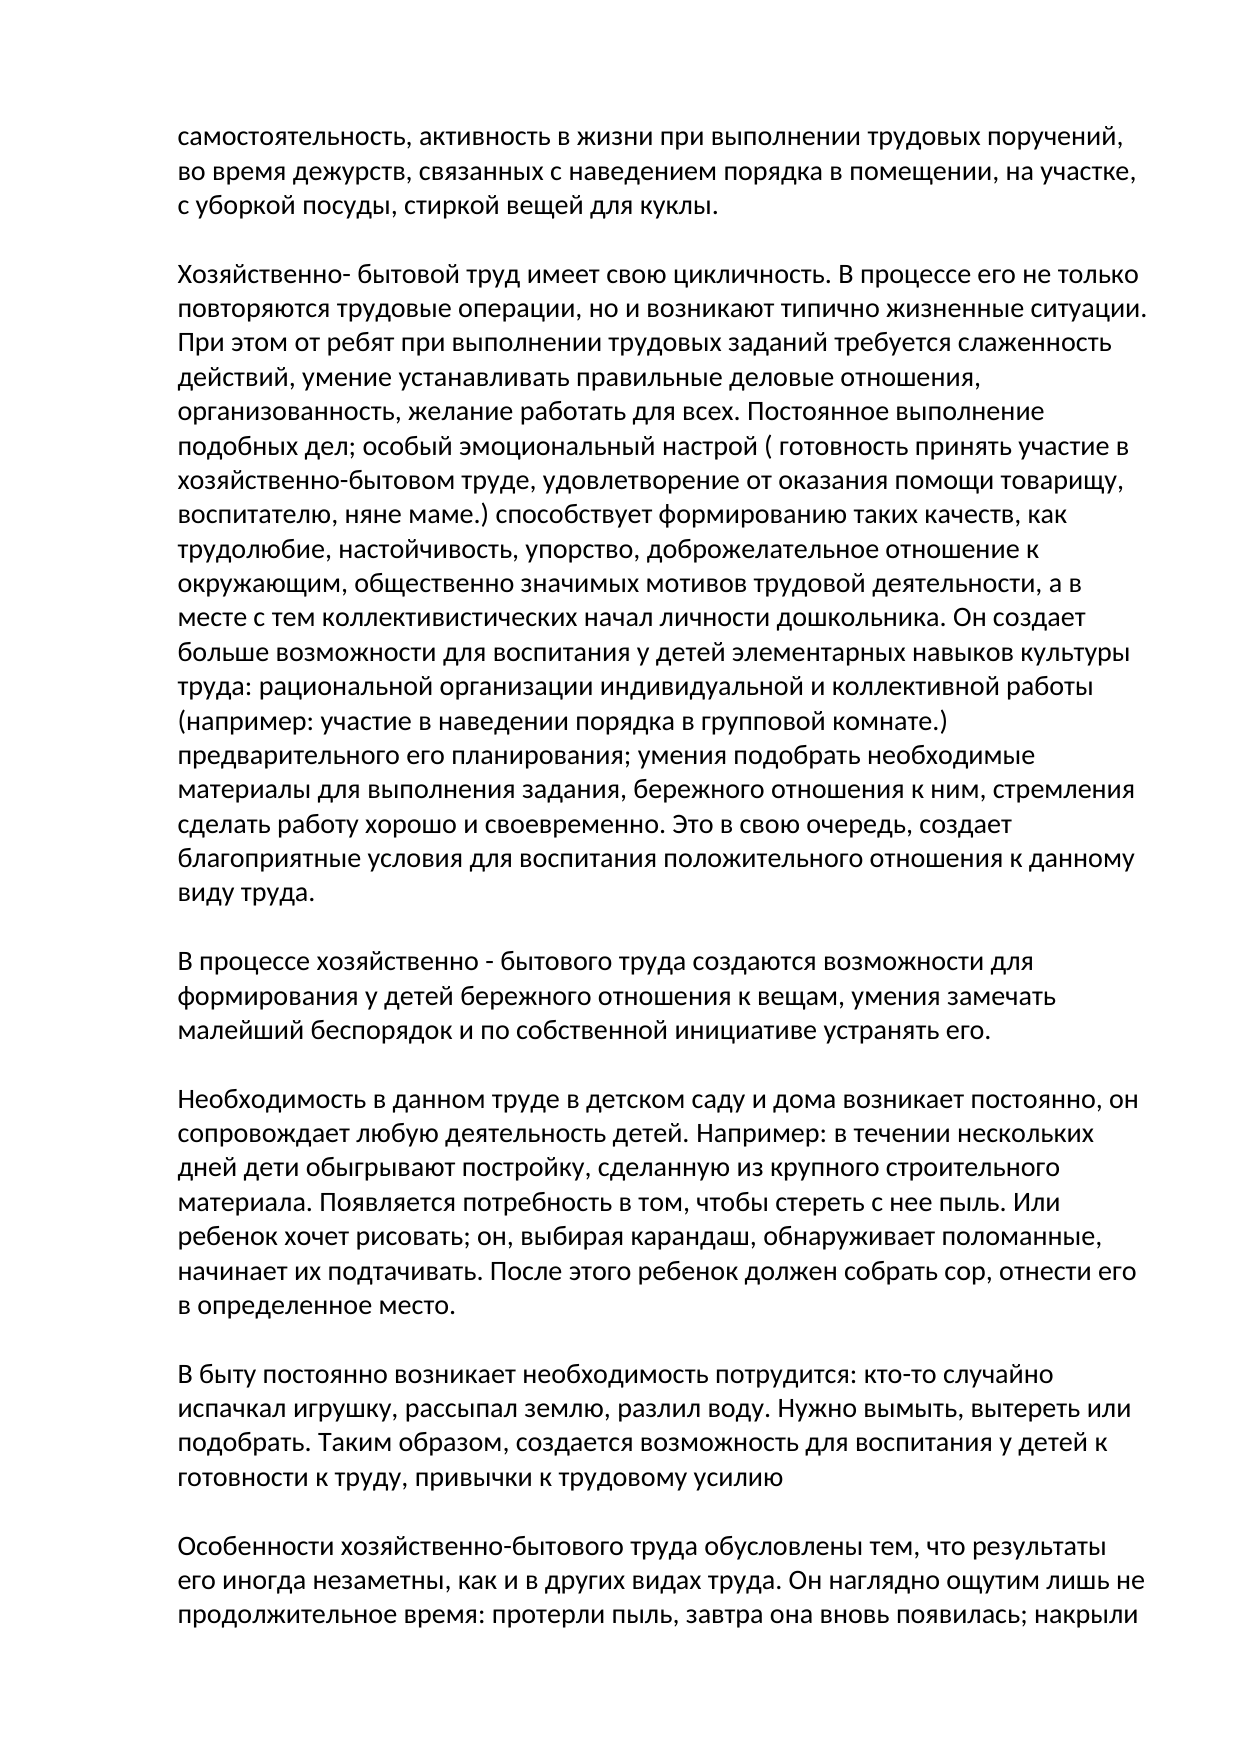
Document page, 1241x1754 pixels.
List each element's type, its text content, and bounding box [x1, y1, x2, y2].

text самостоятельность, активность в жизни при выполнении трудовых поручений, во время дежурств, связанных с наведением порядка в помещении, на участке, с уборкой посуды, стиркой вещей для куклы. Хозяйственно- бытовой труд имеет свою цикличность. В процессе его не только повторяются трудовые операции, но и возникают типично жизненные ситуации. При этом от ребят при выполнении трудовых заданий требуется слаженность действий, умение устанавливать правильные деловые отношения, организованность, желание работать для всех. Постоянное выполнение подобных дел; особый эмоциональный настрой ( готовность принять участие в хозяйственно-бытовом труде, удовлетворение от оказания помощи товарищу, воспитателю, няне маме.) способствует формированию таких качеств, как трудолюбие, настойчивость, упорство, доброжелательное отношение к окружающим, общественно значимых мотивов трудовой деятельности, а в месте с тем коллективистических начал личности дошкольника. Он создает больше возможности для воспитания у детей элементарных навыков культуры труда: рациональной организации индивидуальной и коллективной работы (например: участие в наведении порядка в групповой комнате.) предварительного его планирования; умения подобрать необходимые материалы для выполнения задания, бережного отношения к ним, стремления сделать работу хорошо и своевременно. Это в свою очередь, создает благоприятные условия для воспитания положительного отношения к данному виду труда. В процессе хозяйственно - бытового труда создаются возможности для формирования у детей бережного отношения к вещам, умения замечать малейший беспорядок и по собственной инициативе устранять его. Необходимость в данном труде в детском саду и дома возникает постоянно, он сопровождает любую деятельность детей. Например: в течении нескольких дней дети обыгрывают постройку, сделанную из крупного строительного материала. Появляется потребность в том, чтобы стереть с нее пыль. Или ребенок хочет рисовать; он, выбирая карандаш, обнаруживает поломанные, начинает их подтачивать. После этого ребенок должен собрать сор, отнести его в определенное место. В быту постоянно возникает необходимость потрудится: кто-то случайно испачкал игрушку, рассыпал землю, разлил воду. Нужно вымыть, вытереть или подобрать. Таким образом, создается возможность для воспитания у детей к готовности к труду, привычки к трудовому усилию Особенности хозяйственно-бытового труда обусловлены тем, что результаты его иногда незаметны, как и в других видах труда. Он наглядно ощутим лишь не продолжительное время: протерли пыль, завтра она вновь появилась; накрыли [177, 118, 1152, 1631]
